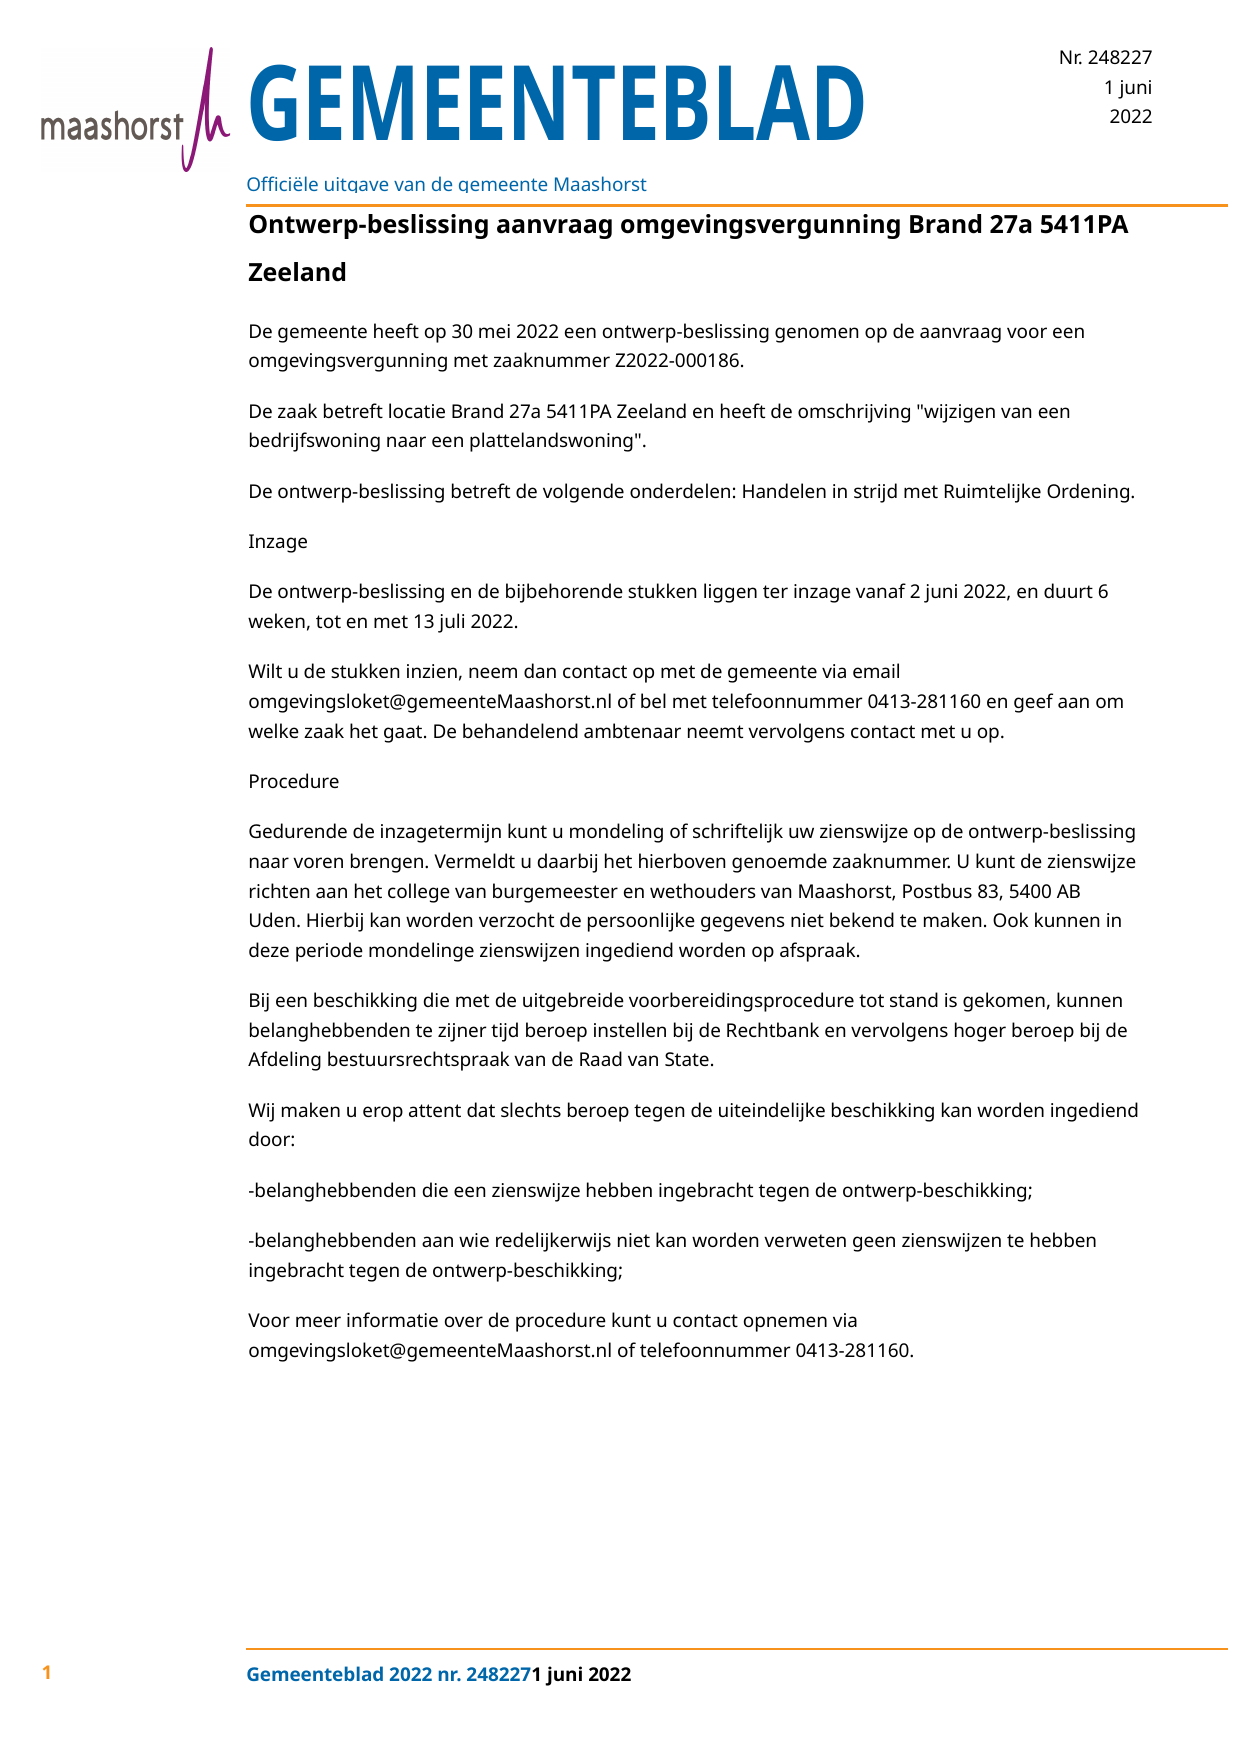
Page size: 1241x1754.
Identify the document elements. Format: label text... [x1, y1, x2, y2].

text Bij een beschikking die met de uitgebreide voorbereidingsprocedure tot stand is gekomen, kunnen belanghebbenden te zijner tijd beroep instellen bij de Rechtbank en vervolgens hoger beroep bij de Afdeling bestuursrechtspraak van de Raad van State. [248, 987, 1152, 1072]
text De ontwerp-beslissing betreft de volgende onderdelen: Handelen in strijd met Ruimtelijke Ordening. [248, 478, 1152, 504]
text De gemeente heeft op 30 mei 2022 een ontwerp-beslissing genomen op de aanvraag voor een omgevingsvergunning met zaaknummer Z2022-000186. [248, 318, 1152, 373]
text Gedurende de inzagetermijn kunt u mondeling of schriftelijk uw zienswijze op de ontwerp-beslissing naar voren brengen. Vermeldt u daarbij het hierboven genoemde zaaknummer. U kunt de zienswijze richten aan het college van burgemeester en wethouders van Maashorst, Postbus 83, 5400 AB Uden. Hierbij kan worden verzocht de persoonlijke gegevens niet bekend te maken. Ook kunnen in deze periode mondelinge zienswijzen ingediend worden op afspraak. [248, 819, 1152, 963]
picture [41, 47, 231, 172]
text Inzage [248, 528, 1152, 554]
text -belanghebbenden die een zienswijze hebben ingebracht tegen de ontwerp-beschikking; [248, 1177, 1152, 1203]
text -belanghebbenden aan wie redelijkerwijs niet kan worden verweten geen zienswijzen te hebben ingebracht tegen de ontwerp-beschikking; [248, 1227, 1152, 1283]
text Voor meer informatie over de procedure kunt u contact opnemen via omgevingsloket@gemeenteMaashorst.nl of telefoonnummer 0413-281160. [248, 1307, 1152, 1363]
text De ontwerp-beslissing en de bijbehorende stukken liggen ter inzage vanaf 2 juni 2022, en duurt 6 weken, tot en met 13 juli 2022. [248, 579, 1152, 634]
text Wij maken u erop attent dat slechts beroep tegen de uiteindelijke beschikking kan worden ingediend door: [248, 1097, 1152, 1152]
text De zaak betreft locatie Brand 27a 5411PA Zeeland en heeft de omschrijving "wijzigen van een bedrijfswoning naar een plattelandswoning". [248, 398, 1152, 453]
text Procedure [248, 768, 1152, 794]
text Wilt u de stukken inzien, neem dan contact op met de gemeente via email omgevingsloket@gemeenteMaashorst.nl of bel met telefoonnummer 0413-281160 en geef aan om welke zaak het gaat. De behandelend ambtenaar neemt vervolgens contact met u op. [248, 659, 1152, 744]
text Ontwerp-beslissing aanvraag omgevingsvergunning Brand 27a 5411PA Zeeland [248, 207, 1152, 288]
